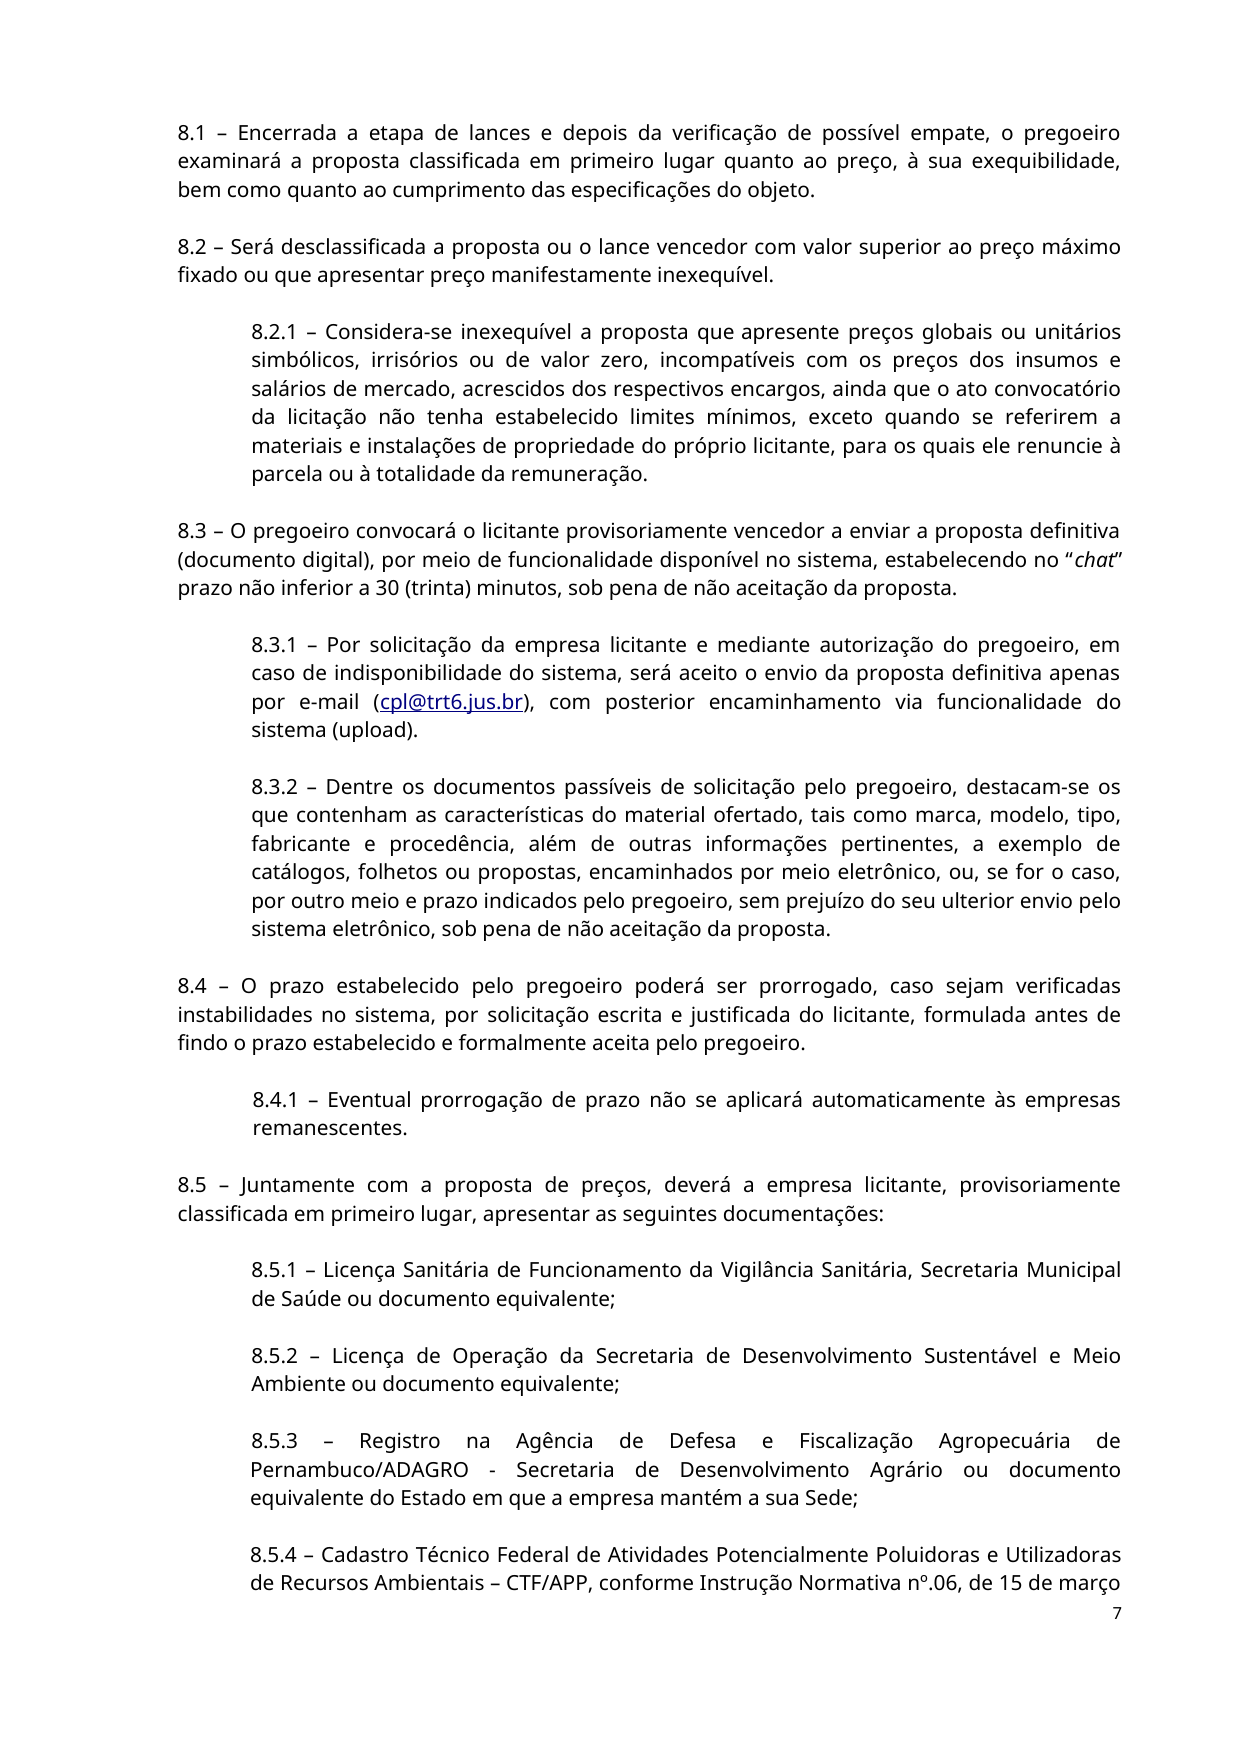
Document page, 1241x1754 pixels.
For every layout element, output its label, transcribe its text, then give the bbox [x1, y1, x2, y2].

text 8.4.1 – Eventual prorrogação de prazo não se aplicará automaticamente às empresas remanescentes. [252, 1085, 1122, 1142]
text 8.3.1 – Por solicitação da empresa licitante e mediante autorização do pregoeiro, em caso de indisponibilidade do sistema, será aceito o envio da proposta definitiva apenas por e-mail (cpl@trt6.jus.br), com posterior encaminhamento via funcionalidade do sistema (upload). [251, 630, 1122, 744]
list 8.2 – Será desclassificada a proposta ou o lance vencedor com valor superior ao preço máximo fixado ou que apresentar preço manifestamente inexequível. [177, 232, 1122, 289]
text 8.3 – O pregoeiro convocará o licitante provisoriamente vencedor a enviar a proposta definitiva (documento digital), por meio de funcionalidade disponível no sistema, estabelecendo no “chat” prazo não inferior a 30 (trinta) minutos, sob pena de não aceitação da proposta. [177, 516, 1122, 602]
text 8.4 – O prazo estabelecido pelo pregoeiro poderá ser prorrogado, caso sejam verificadas instabilidades no sistema, por solicitação escrita e justificada do licitante, formulada antes de findo o prazo estabelecido e formalmente aceita pelo pregoeiro. [177, 971, 1122, 1057]
text 8.5.3 – Registro na Agência de Defesa e Fiscalização Agropecuária de Pernambuco/ADAGRO - Secretaria de Desenvolvimento Agrário ou documento equivalente do Estado em que a empresa mantém a sua Sede; [250, 1426, 1122, 1512]
text 8.5.2 – Licença de Operação da Secretaria de Desenvolvimento Sustentável e Meio Ambiente ou documento equivalente; [251, 1341, 1122, 1398]
text 8.1 – Encerrada a etapa de lances e depois da verificação de possível empate, o pregoeiro examinará a proposta classificada em primeiro lugar quanto ao preço, à sua exequibilidade, bem como quanto ao cumprimento das especificações do objeto. [177, 118, 1122, 203]
text 8.2.1 – Considera-se inexequível a proposta que apresente preços globais ou unitários simbólicos, irrisórios ou de valor zero, incompatíveis com os preços dos insumos e salários de mercado, acrescidos dos respectivos encargos, ainda que o ato convocatório da licitação não tenha estabelecido limites mínimos, exceto quando se referirem a materiais e instalações de propriedade do próprio licitante, para os quais ele renuncie à parcela ou à totalidade da remuneração. [251, 317, 1122, 488]
text 8.3.2 – Dentre os documentos passíveis de solicitação pelo pregoeiro, destacam-se os que contenham as características do material ofertado, tais como marca, modelo, tipo, fabricante e procedência, além de outras informações pertinentes, a exemplo de catálogos, folhetos ou propostas, encaminhados por meio eletrônico, ou, se for o caso, por outro meio e prazo indicados pelo pregoeiro, sem prejuízo do seu ulterior envio pelo sistema eletrônico, sob pena de não aceitação da proposta. [251, 772, 1122, 943]
text 8.5.4 – Cadastro Técnico Federal de Atividades Potencialmente Poluidoras e Utilizadoras de Recursos Ambientais – CTF/APP, conforme Instrução Normativa nº.06, de 15 de março [250, 1540, 1122, 1597]
text 8.5.1 – Licença Sanitária de Funcionamento da Vigilância Sanitária, Secretaria Municipal de Saúde ou documento equivalente; [251, 1256, 1122, 1312]
text 8.5 – Juntamente com a proposta de preços, deverá a empresa licitante, provisoriamente classificada em primeiro lugar, apresentar as seguintes documentações: [177, 1170, 1122, 1227]
